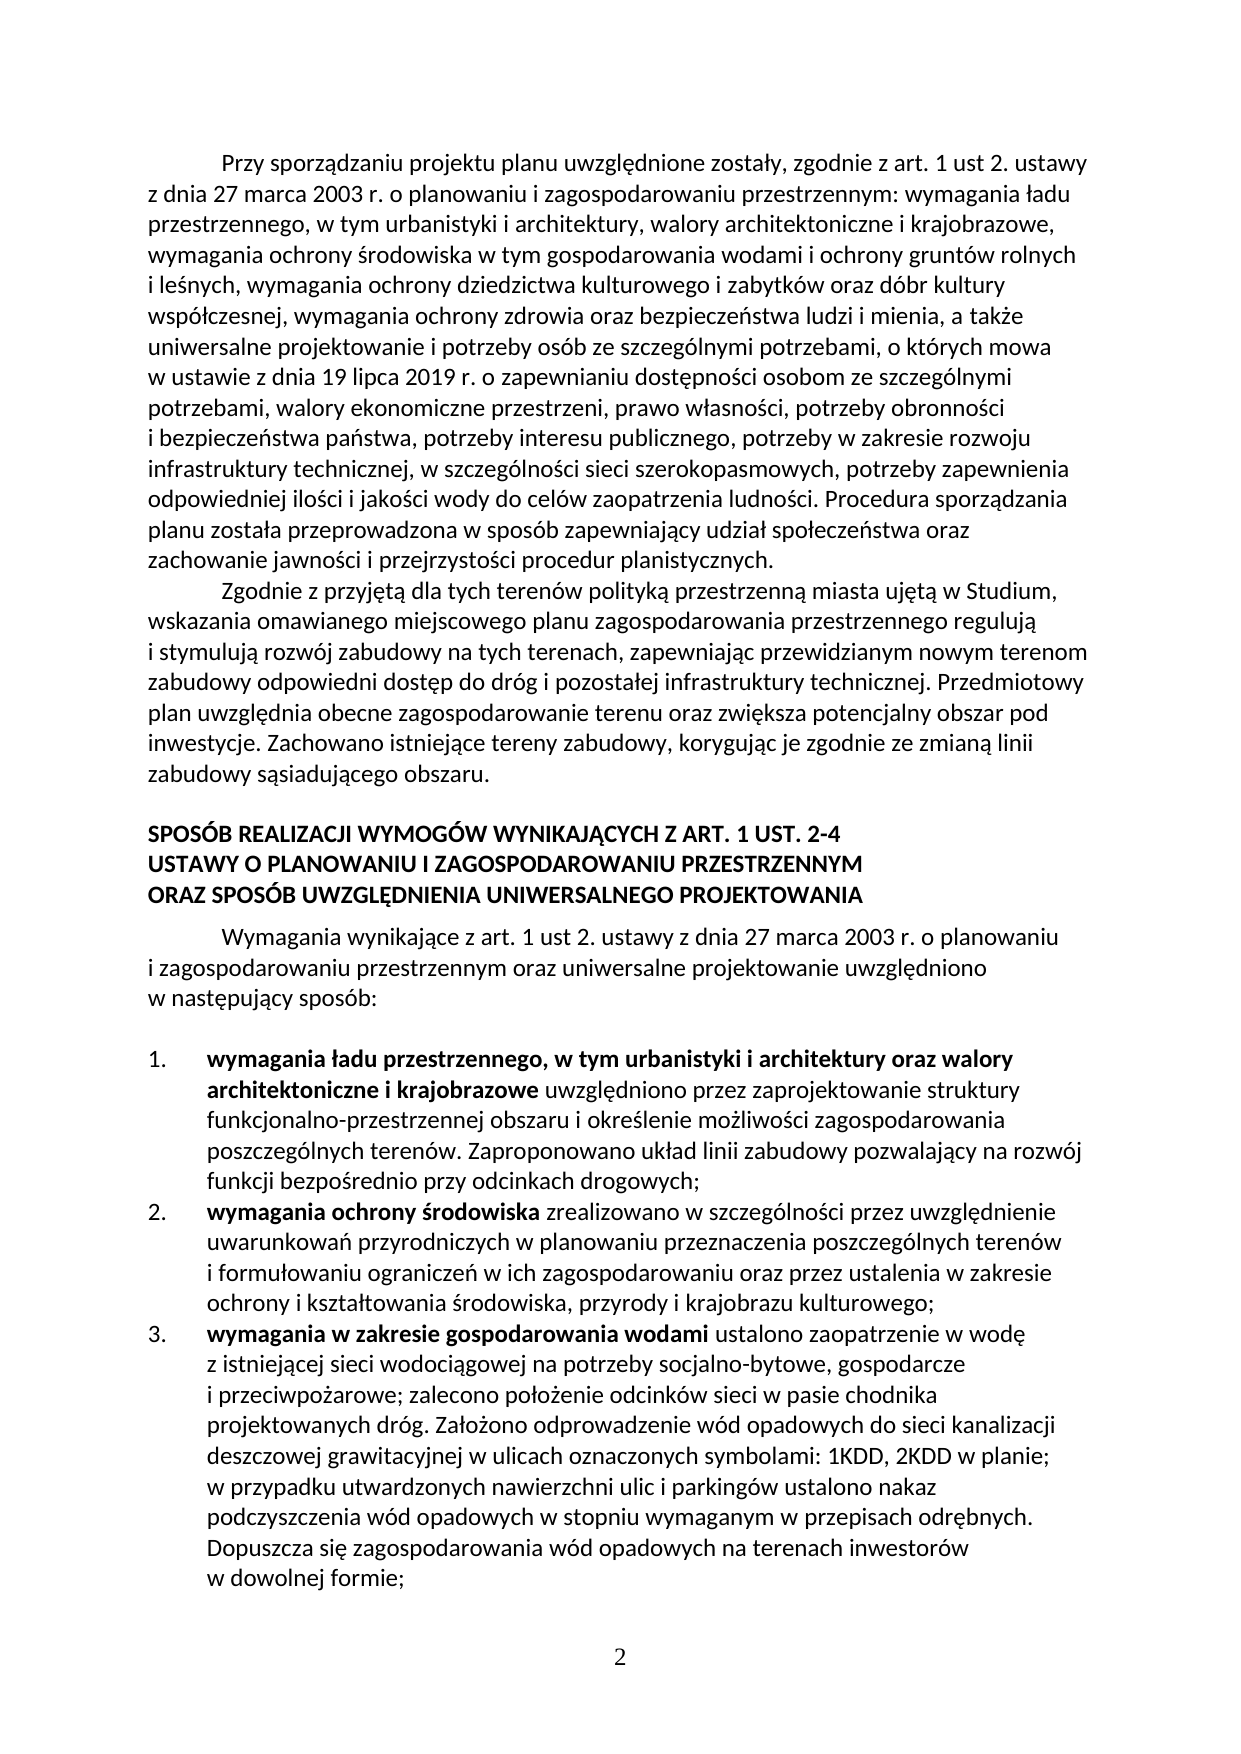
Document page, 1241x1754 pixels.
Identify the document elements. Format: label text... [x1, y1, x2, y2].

text SPOSÓB REALIZACJI WYMOGÓW WYNIKAJĄCYCH Z ART. 1 UST. 2-4 USTAWY O PLANOWANIU I ZAGOSPODAROWANIU PRZESTRZENNYM ORAZ SPOSÓB UWZGLĘDNIENIA UNIWERSALNEGO PROJEKTOWANIA [148, 818, 1093, 909]
list wymagania ochrony środowiska zrealizowano w szczególności przez uwzględnienie uwarunkowań przyrodniczych w planowaniu przeznaczenia poszczególnych terenów i formułowaniu ograniczeń w ich zagospodarowaniu oraz przez ustalenia w zakresie ochrony i kształtowania środowiska, przyrody i krajobrazu kulturowego; [148, 1196, 1093, 1318]
list wymagania w zakresie gospodarowania wodami ustalono zaopatrzenie w wodę z istniejącej sieci wodociągowej na potrzeby socjalno-bytowe, gospodarcze i przeciwpożarowe; zalecono położenie odcinków sieci w pasie chodnika projektowanych dróg. Założono odprowadzenie wód opadowych do sieci kanalizacji deszczowej grawitacyjnej w ulicach oznaczonych symbolami: 1KDD, 2KDD w planie; w przypadku utwardzonych nawierzchni ulic i parkingów ustalono nakaz podczyszczenia wód opadowych w stopniu wymaganym w przepisach odrębnych. Dopuszcza się zagospodarowania wód opadowych na terenach inwestorów w dowolnej formie; [148, 1318, 1093, 1593]
text Przy sporządzaniu projektu planu uwzględnione zostały, zgodnie z art. 1 ust 2. ustawy z dnia 27 marca 2003 r. o planowaniu i zagospodarowaniu przestrzennym: wymagania ładu przestrzennego, w tym urbanistyki i architektury, walory architektoniczne i krajobrazowe, wymagania ochrony środowiska w tym gospodarowania wodami i ochrony gruntów rolnych i leśnych, wymagania ochrony dziedzictwa kulturowego i zabytków oraz dóbr kultury współczesnej, wymagania ochrony zdrowia oraz bezpieczeństwa ludzi i mienia, a także uniwersalne projektowanie i potrzeby osób ze szczególnymi potrzebami, o których mowa w ustawie z dnia 19 lipca 2019 r. o zapewnianiu dostępności osobom ze szczególnymi potrzebami, walory ekonomiczne przestrzeni, prawo własności, potrzeby obronności i bezpieczeństwa państwa, potrzeby interesu publicznego, potrzeby w zakresie rozwoju infrastruktury technicznej, w szczególności sieci szerokopasmowych, potrzeby zapewnienia odpowiedniej ilości i jakości wody do celów zaopatrzenia ludności. Procedura sporządzania planu została przeprowadzona w sposób zapewniający udział społeczeństwa oraz zachowanie jawności i przejrzystości procedur planistycznych. [148, 148, 1093, 575]
text Wymagania wynikające z art. 1 ust 2. ustawy z dnia 27 marca 2003 r. o planowaniu i zagospodarowaniu przestrzennym oraz uniwersalne projektowanie uwzględniono w następujący sposób: [148, 921, 1093, 1013]
text Zgodnie z przyjętą dla tych terenów polityką przestrzenną miasta ujętą w Studium, wskazania omawianego miejscowego planu zagospodarowania przestrzennego regulują i stymulują rozwój zabudowy na tych terenach, zapewniając przewidzianym nowym terenom zabudowy odpowiedni dostęp do dróg i pozostałej infrastruktury technicznej. Przedmiotowy plan uwzględnia obecne zagospodarowanie terenu oraz zwiększa potencjalny obszar pod inwestycje. Zachowano istniejące tereny zabudowy, korygując je zgodnie ze zmianą linii zabudowy sąsiadującego obszaru. [148, 575, 1093, 788]
list wymagania ładu przestrzennego, w tym urbanistyki i architektury oraz walory architektoniczne i krajobrazowe uwzględniono przez zaprojektowanie struktury funkcjonalno-przestrzennej obszaru i określenie możliwości zagospodarowania poszczególnych terenów. Zaproponowano układ linii zabudowy pozwalający na rozwój funkcji bezpośrednio przy odcinkach drogowych; [148, 1043, 1093, 1196]
